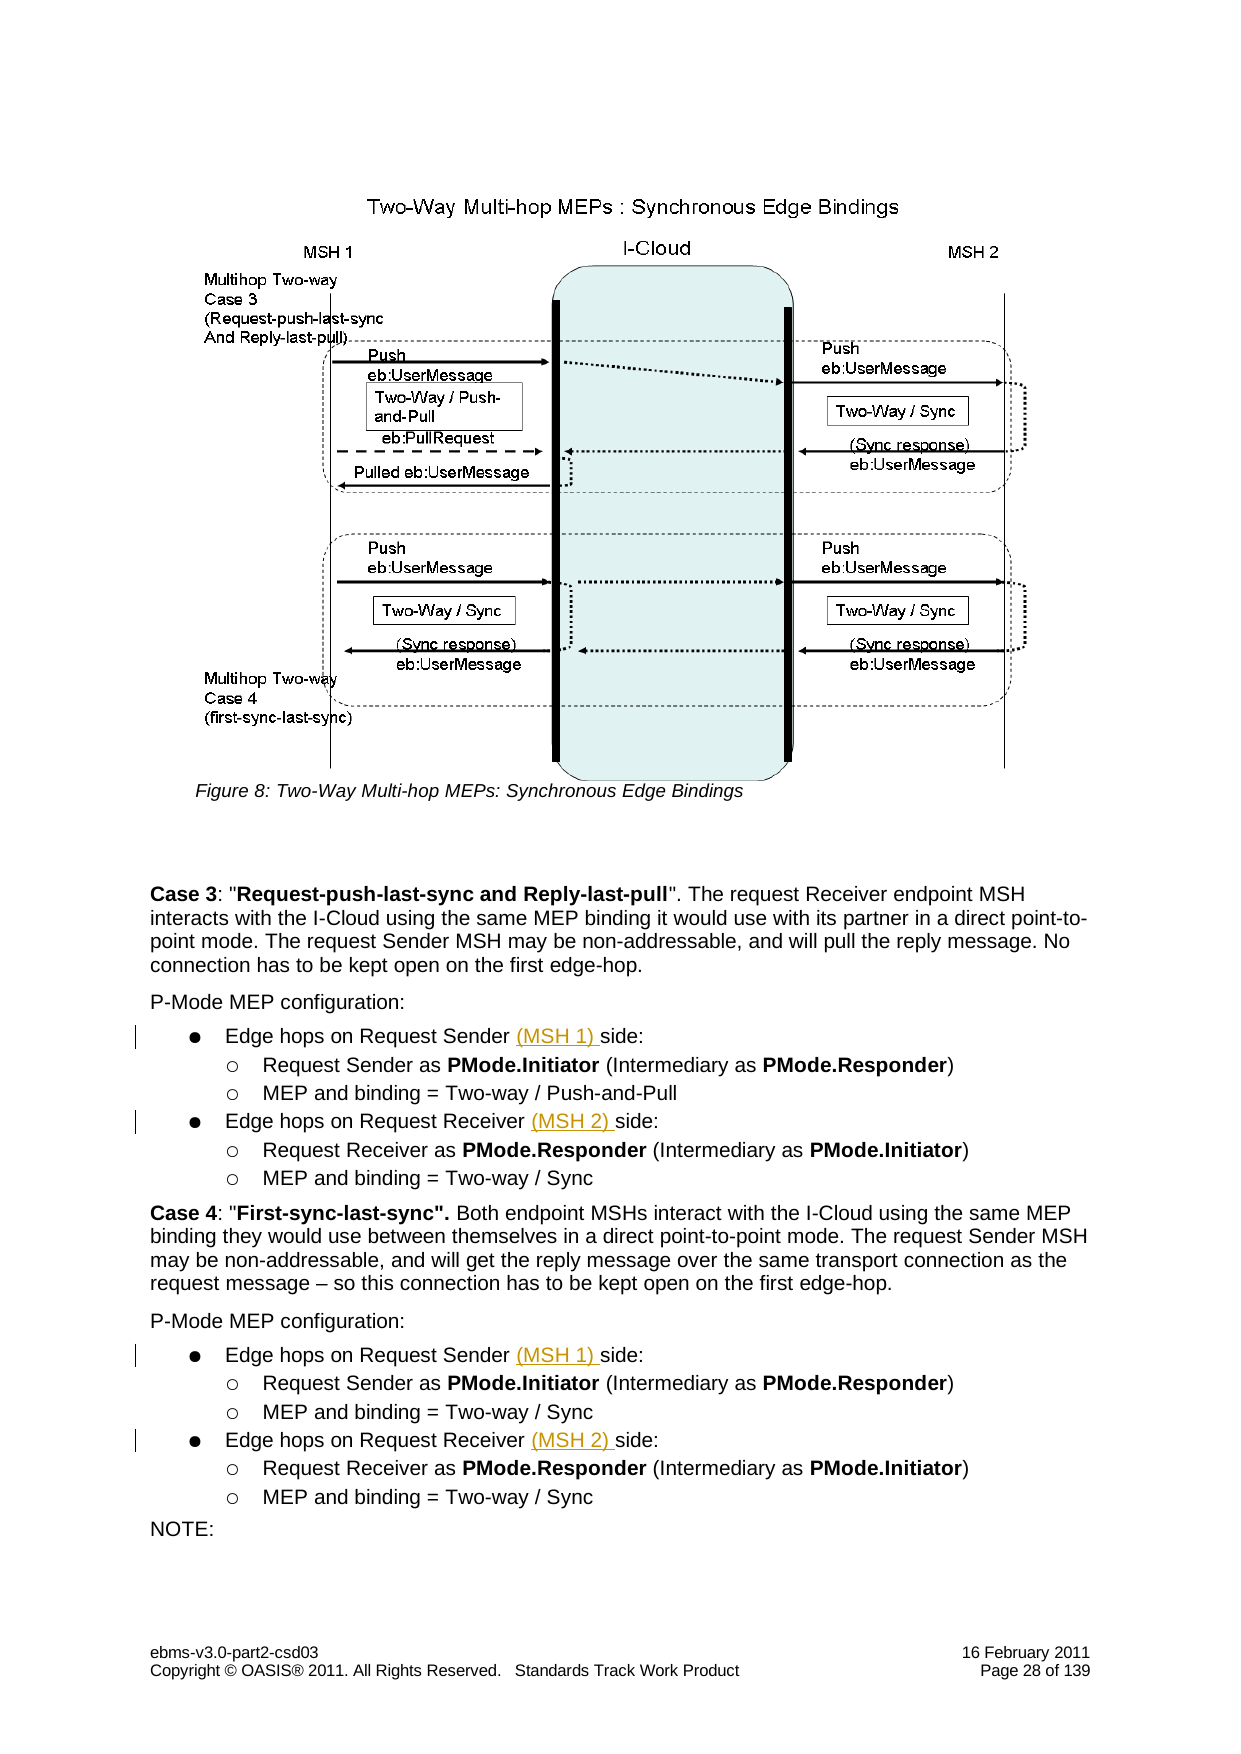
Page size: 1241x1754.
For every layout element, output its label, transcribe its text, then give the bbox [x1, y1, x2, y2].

list Request Receiver as PMode.Responder (Intermediary as PMode.Initiator) [225, 1457, 1090, 1480]
list Edge hops on Request Sender (MSH 1) side: [187, 1025, 1090, 1048]
list Request Sender as PMode.Initiator (Intermediary as PMode.Responder) [225, 1053, 1090, 1077]
text Case 4: "First-sync-last-sync". Both endpoint MSHs interact with the I-Cloud using the same MEP binding they would use between themselves in a direct point-to-point mode. The request Sender MSH may be non-addressable, and will get the reply message over the same transport connection as the request message – so this connection has to be kept open on the first edge-hop. [150, 1201, 1090, 1295]
list MEP and binding = Two-way / Sync [225, 1400, 1090, 1424]
text NOTE: [150, 1517, 1090, 1541]
list Edge hops on Request Receiver (MSH 2) side: [187, 1110, 1090, 1133]
text Figure 8: Two-Way Multi-hop MEPs: Synchronous Edge Bindings [195, 781, 1045, 802]
list Request Sender as PMode.Initiator (Intermediary as PMode.Responder) [225, 1372, 1090, 1395]
text P-Mode MEP configuration: [150, 991, 1090, 1014]
picture [195, 162, 1045, 781]
list Edge hops on Request Receiver (MSH 2) side: [187, 1428, 1090, 1452]
list MEP and binding = Two-way / Sync [225, 1167, 1090, 1190]
list MEP and binding = Two-way / Push-and-Pull [225, 1082, 1090, 1105]
text P-Mode MEP configuration: [150, 1309, 1090, 1333]
list Request Receiver as PMode.Responder (Intermediary as PMode.Initiator) [225, 1138, 1090, 1162]
list MEP and binding = Two-way / Sync [225, 1485, 1090, 1509]
text Case 3: "Request-push-last-sync and Reply-last-pull". The request Receiver endpoint MSH interacts with the I-Cloud using the same MEP binding it would use with its partner in a direct point-to-point mode. The request Sender MSH may be non-addressable, and will pull the reply message. No connection has to be kept open on the first edge-hop. [150, 882, 1090, 977]
list Edge hops on Request Sender (MSH 1) side: [187, 1343, 1090, 1367]
